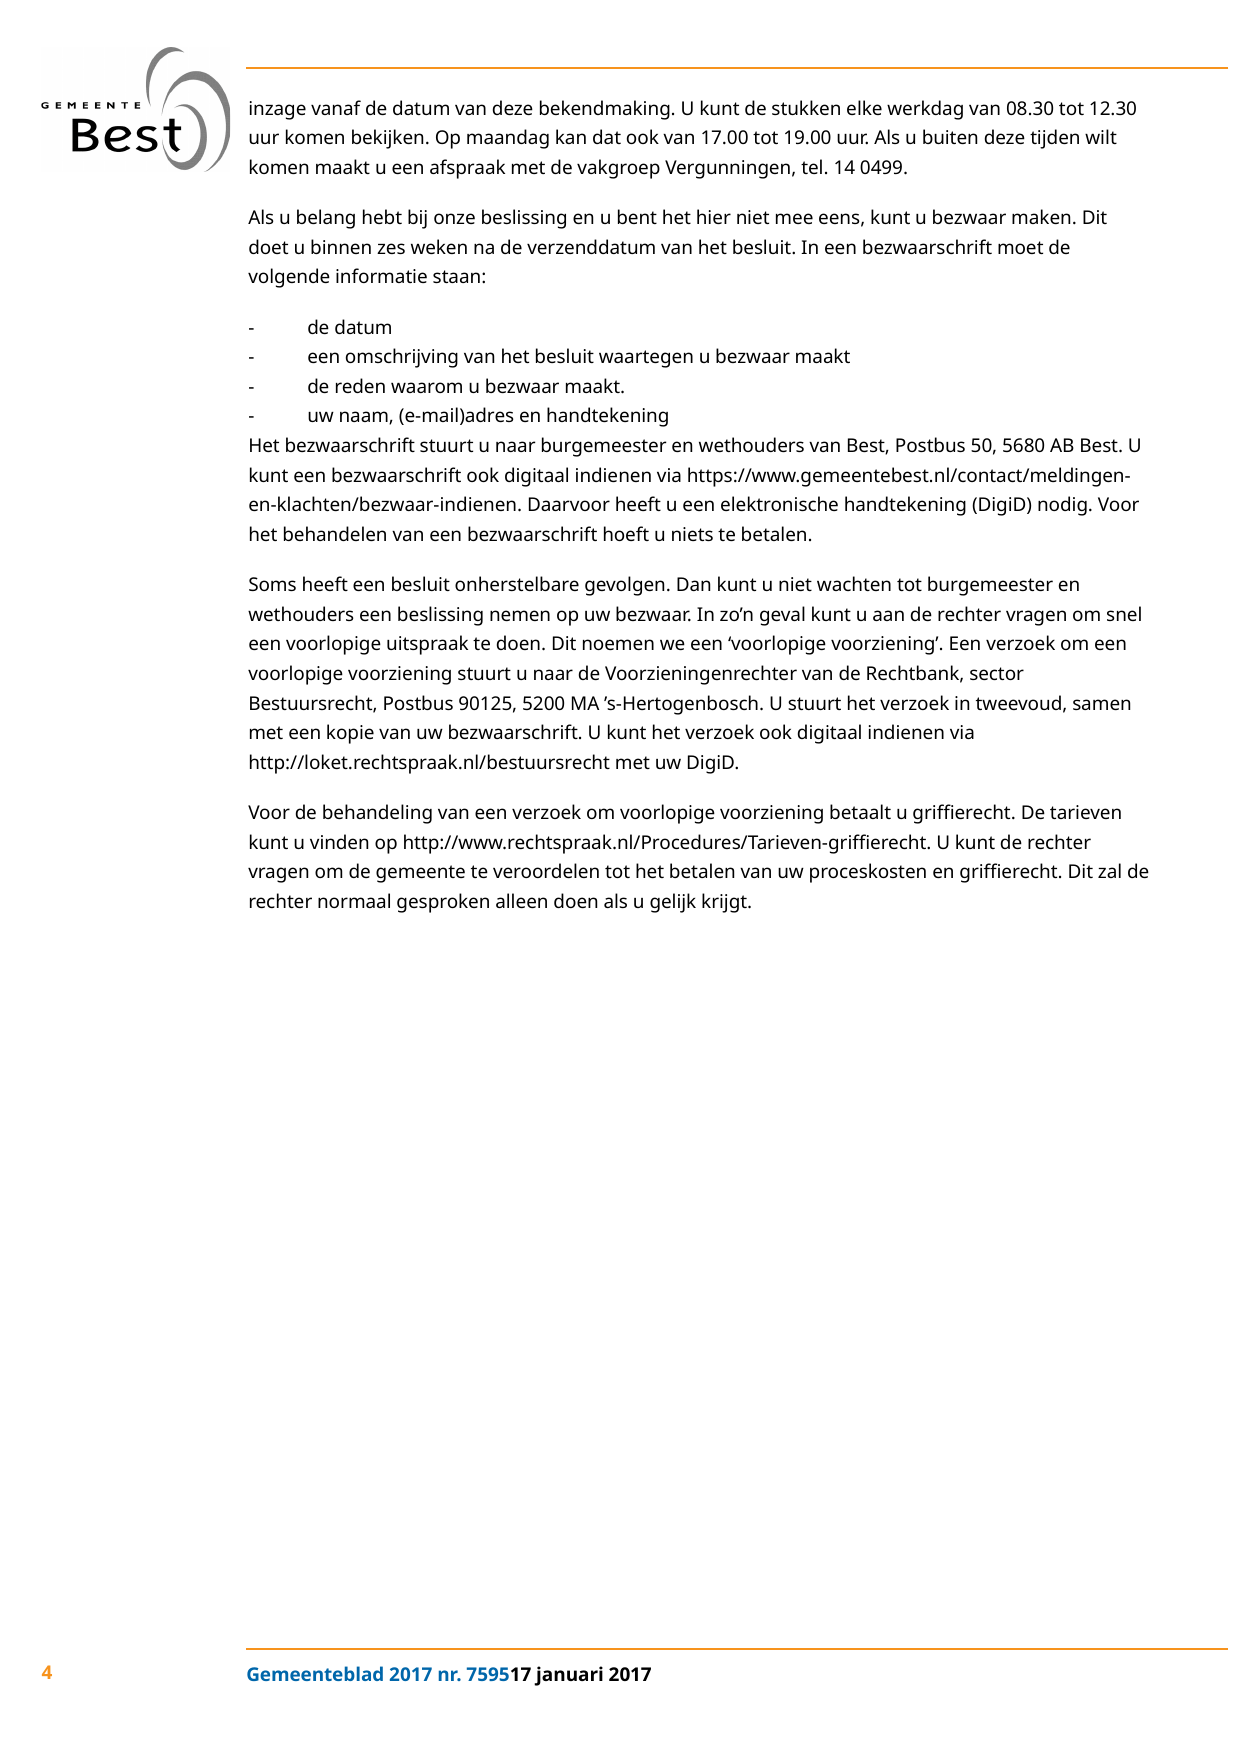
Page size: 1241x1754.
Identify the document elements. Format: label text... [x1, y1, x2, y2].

text Als u belang hebt bij onze beslissing en u bent het hier niet mee eens, kunt u bezwaar maken. Dit doet u binnen zes weken na de verzenddatum van het besluit. In een bezwaarschrift moet de volgende informatie staan: [248, 204, 1152, 289]
text Soms heeft een besluit onherstelbare gevolgen. Dan kunt u niet wachten tot burgemeester en wethouders een beslissing nemen op uw bezwaar. In zo’n geval kunt u aan de rechter vragen om snel een voorlopige uitspraak te doen. Dit noemen we een ‘voorlopige voorziening’. Een verzoek om een voorlopige voorziening stuurt u naar de Voorzieningenrechter van de Rechtbank, sector Bestuursrecht, Postbus 90125, 5200 MA ’s-Hertogenbosch. U stuurt het verzoek in tweevoud, samen met een kopie van uw bezwaarschrift. U kunt het verzoek ook digitaal indienen via http://loket.rechtspraak.nl/bestuursrecht met uw DigiD. [248, 571, 1152, 775]
list de reden waarom u bezwaar maakt. [248, 373, 1152, 399]
list de datum [248, 314, 1152, 340]
list een omschrijving van het besluit waartegen u bezwaar maakt [248, 343, 1152, 369]
text inzage vanaf de datum van deze bekendmaking. U kunt de stukken elke werkdag van 08.30 tot 12.30 uur komen bekijken. Op maandag kan dat ook van 17.00 tot 19.00 uur. Als u buiten deze tijden wilt komen maakt u een afspraak met de vakgroep Vergunningen, tel. 14 0499. [248, 95, 1152, 180]
list uw naam, (e-mail)adres en handtekening [248, 403, 1152, 428]
text Voor de behandeling van een verzoek om voorlopige voorziening betaalt u griffierecht. De tarieven kunt u vinden op http://www.rechtspraak.nl/Procedures/Tarieven-griffierecht. U kunt de rechter vragen om de gemeente te veroordelen tot het betalen van uw proceskosten en griffierecht. Dit zal de rechter normaal gesproken alleen doen als u gelijk krijgt. [248, 799, 1152, 914]
text Het bezwaarschrift stuurt u naar burgemeester en wethouders van Best, Postbus 50, 5680 AB Best. U kunt een bezwaarschrift ook digitaal indienen via https://www.gemeentebest.nl/contact/meldingen-en-klachten/bezwaar-indienen. Daarvoor heeft u een elektronische handtekening (DigiD) nodig. Voor het behandelen van een bezwaarschrift hoeft u niets te betalen. [248, 432, 1152, 547]
picture [41, 47, 231, 172]
